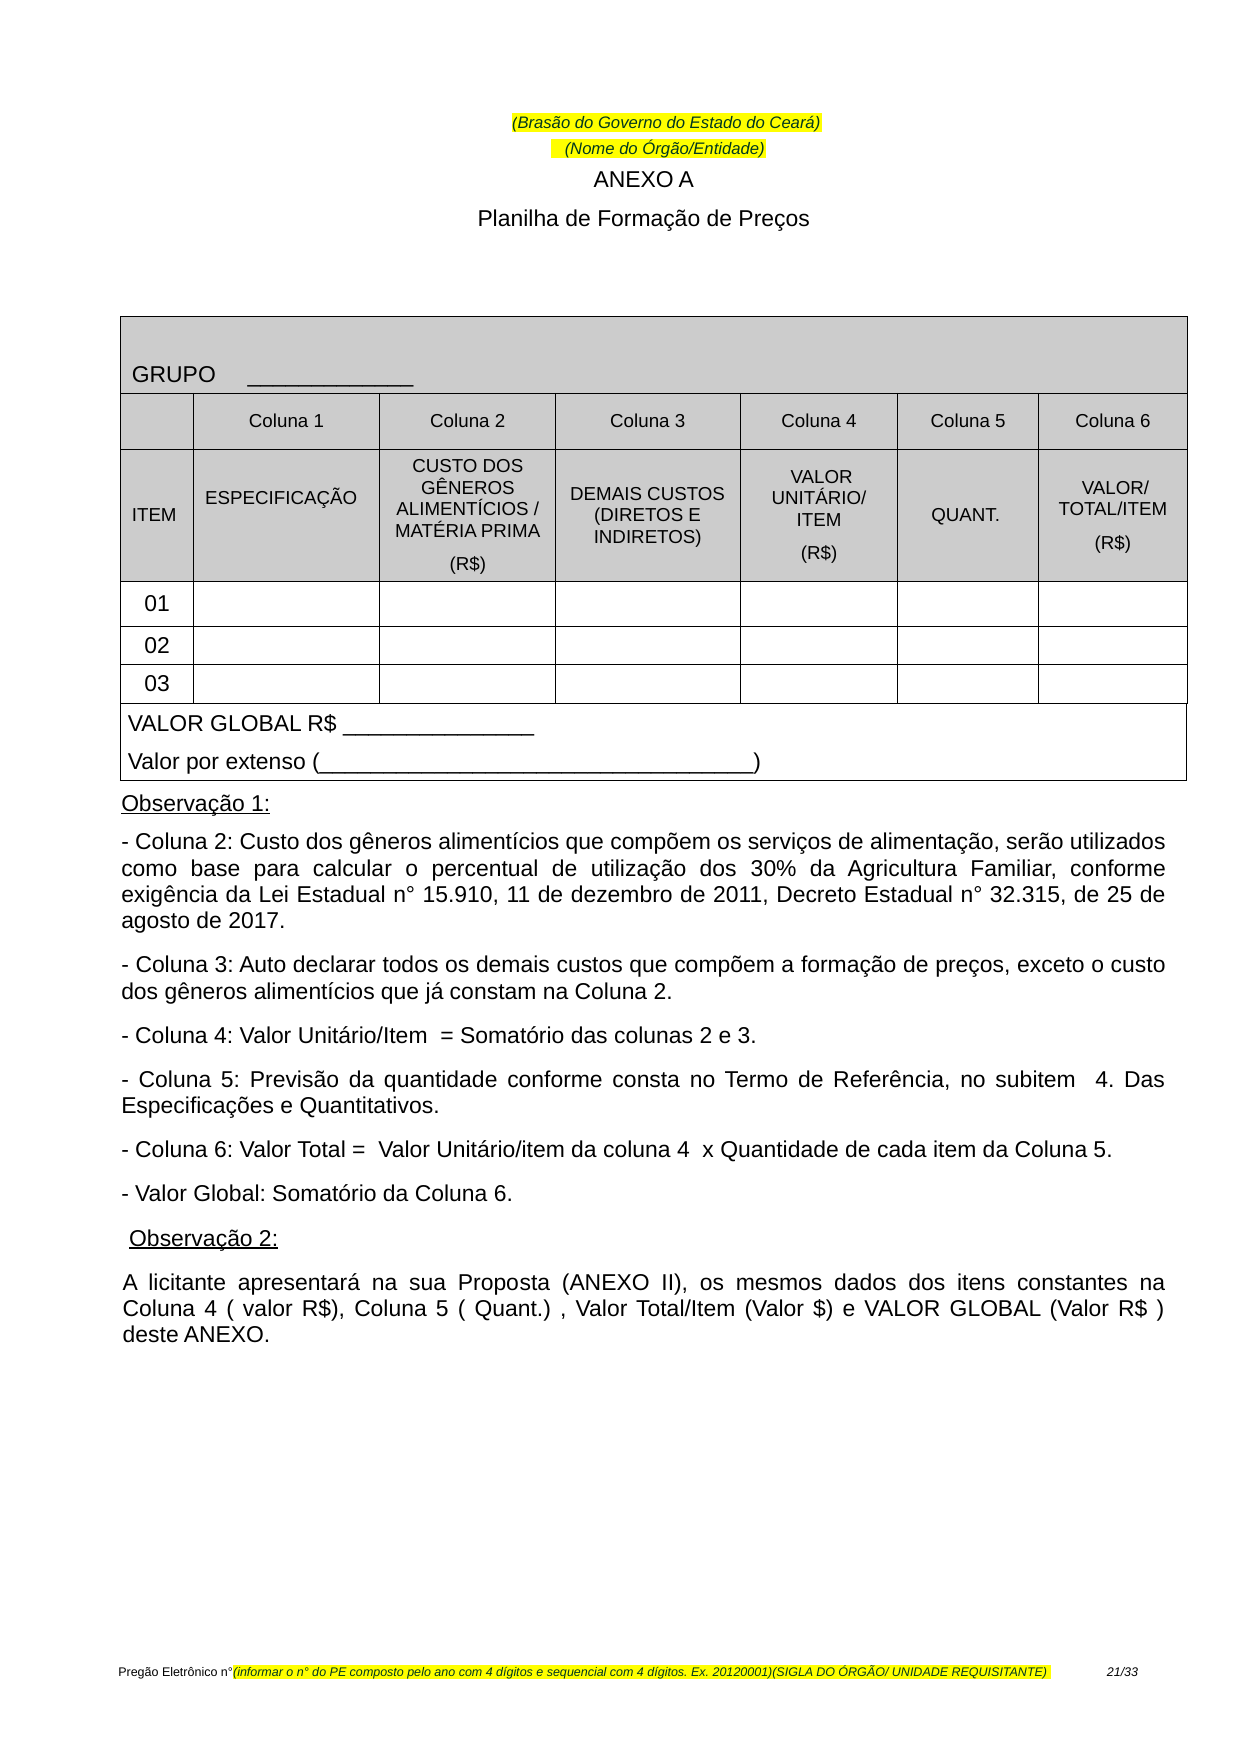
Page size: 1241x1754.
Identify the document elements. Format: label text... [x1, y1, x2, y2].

table_cell DEMAIS CUSTOS (DIRETOS E INDIRETOS) [556, 450, 740, 581]
table_cell [741, 627, 897, 664]
table_cell Coluna 2 [380, 394, 555, 449]
table_cell 02 [121, 627, 193, 664]
text A licitante apresentará na sua Proposta (ANEXO II), os mesmos dados dos itens constantes na Coluna 4 ( valor R$), Coluna 5 ( Quant.) , Valor Total/Item (Valor $) e VALOR GLOBAL (Valor R$ ) deste ANEXO. [119, 1266, 1169, 1351]
text - Coluna 3: Auto declarar todos os demais custos que compõem a formação de preços, exceto o custo dos gêneros alimentícios que já constam na Coluna 2. [118, 948, 1169, 1007]
text - Coluna 4: Valor Unitário/Item = Somatório das colunas 2 e 3. [118, 1019, 1169, 1051]
table_cell [194, 582, 379, 626]
table_cell [556, 665, 740, 703]
table_cell Coluna 6 [1039, 394, 1187, 449]
table_cell [898, 665, 1038, 703]
table_cell [1039, 627, 1187, 664]
table_cell [194, 627, 379, 664]
text ANEXO A [118, 163, 1169, 193]
table_cell ESPECIFICAÇÃO [194, 450, 379, 581]
table_cell [1039, 582, 1187, 626]
text - Coluna 2: Custo dos gêneros alimentícios que compõem os serviços de alimentação, serão utilizados como base para calcular o percentual de utilização dos 30% da Agricultura Familiar, conforme exigência da Lei Estadual n° 15.910, 11 de dezembro de 2011, Decreto Estadual n° 32.315, de 25 de agosto de 2017. [118, 825, 1169, 937]
table_cell Coluna 5 [898, 394, 1038, 449]
table_cell [741, 665, 897, 703]
table_cell VALOR UNITÁRIO/ ITEM (R$) [741, 450, 897, 581]
table_cell [380, 665, 555, 703]
table_cell Coluna 3 [556, 394, 740, 449]
table_cell [556, 627, 740, 664]
table_cell [1039, 665, 1187, 703]
table_cell [898, 627, 1038, 664]
text Planilha de Formação de Preços [118, 202, 1169, 234]
table_header GRUPO _____________ [121, 317, 1187, 393]
table_cell [898, 582, 1038, 626]
table_cell [741, 582, 897, 626]
text - Coluna 6: Valor Total = Valor Unitário/item da coluna 4 x Quantidade de cada item da Coluna 5. [118, 1133, 1169, 1166]
table_cell [380, 582, 555, 626]
table_cell VALOR GLOBAL R$ _______________ Valor por extenso (__________________________________) [121, 704, 1186, 780]
table_cell 03 [121, 665, 193, 703]
text - Valor Global: Somatório da Coluna 6. [118, 1177, 1169, 1210]
table_cell [556, 582, 740, 626]
table_cell 01 [121, 582, 193, 626]
table_cell [194, 665, 379, 703]
text Observação 2: [119, 1222, 1169, 1254]
text - Coluna 5: Previsão da quantidade conforme consta no Termo de Referência, no subitem 4. Das Especificações e Quantitativos. [118, 1063, 1169, 1122]
table_cell Coluna 1 [194, 394, 379, 449]
table_cell [380, 627, 555, 664]
table_cell [121, 394, 193, 449]
table_cell Coluna 4 [741, 394, 897, 449]
table_cell QUANT. [898, 450, 1038, 581]
text Observação 1: [118, 787, 1169, 816]
table_cell ITEM [121, 450, 193, 581]
table_cell VALOR/ TOTAL/ITEM (R$) [1039, 450, 1187, 581]
table_cell CUSTO DOS GÊNEROS ALIMENTÍCIOS / MATÉRIA PRIMA (R$) [380, 450, 555, 581]
